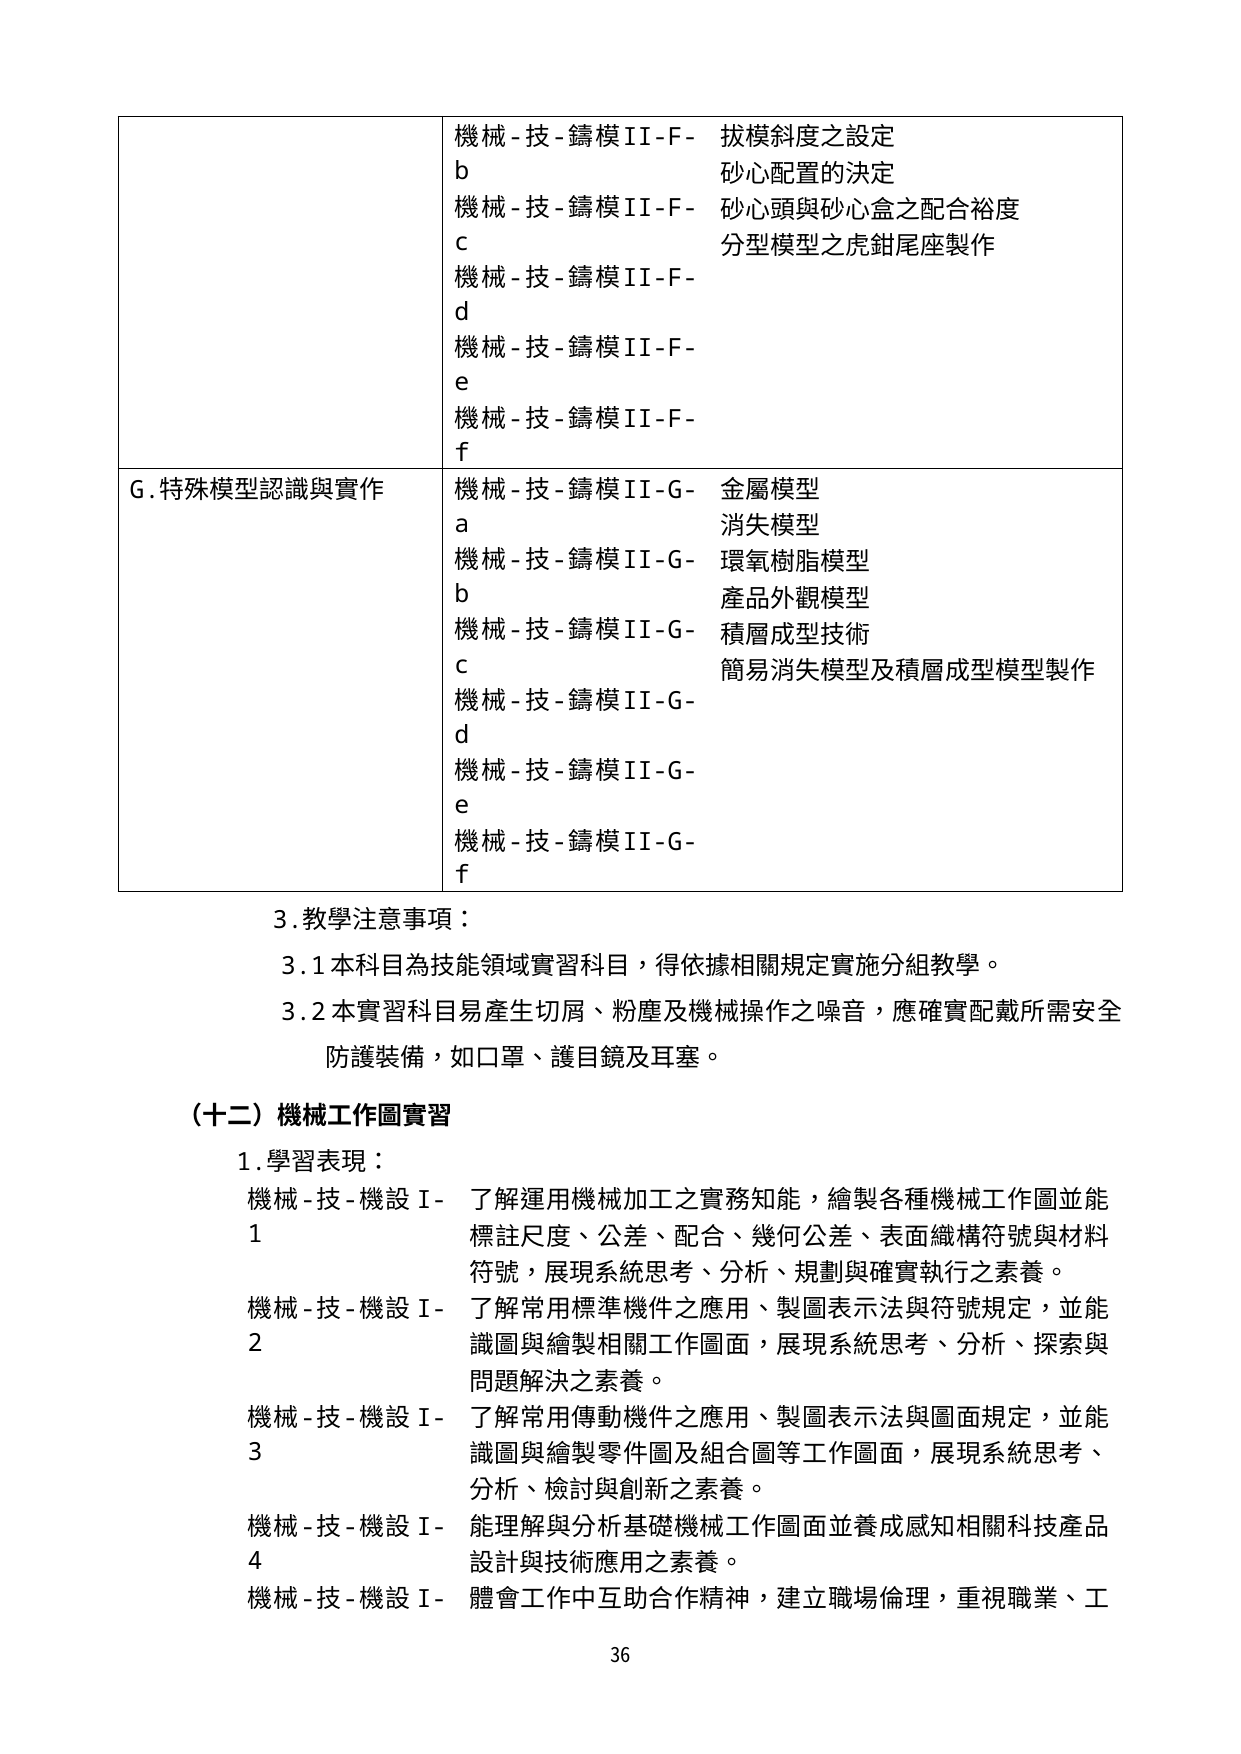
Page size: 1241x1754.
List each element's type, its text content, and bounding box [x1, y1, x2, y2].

table_header 機械-技-機設I-1 [236, 1180, 458, 1288]
table_cell 機械-技-機設I-2 [236, 1289, 458, 1397]
text 3.1本科目為技能領域實習科目，得依據相關規定實施分組教學。 [281, 938, 1122, 984]
table_cell [119, 117, 442, 468]
text （十二）機械工作圖實習 [169, 1088, 1122, 1134]
text 3.2本實習科目易產生切屑、粉塵及機械操作之噪音，應確實配戴所需安全防護裝備，如口罩、護目鏡及耳塞。 [281, 984, 1122, 1076]
table_cell 能理解與分析基礎機械工作圖面並養成感知相關科技產品設計與技術應用之素養。 [458, 1506, 1122, 1578]
table_cell 機械-技-鑄模II-F-b 機械-技-鑄模II-F-c 機械-技-鑄模II-F-d 機械-技-鑄模II-F-e 機械-技-鑄模II-F-f [443, 117, 709, 468]
table_cell 機械-技-機設I-3 [236, 1397, 458, 1506]
table_header 了解運用機械加工之實務知能，繪製各種機械工作圖並能標註尺度、公差、配合、幾何公差、表面織構符號與材料符號，展現系統思考、分析、規劃與確實執行之素養。 [458, 1180, 1122, 1288]
table_cell 了解常用標準機件之應用、製圖表示法與符號規定，並能識圖與繪製相關工作圖面，展現系統思考、分析、探索與問題解決之素養。 [458, 1289, 1122, 1397]
table_cell 機械-技-鑄模II-G-a 機械-技-鑄模II-G-b 機械-技-鑄模II-G-c 機械-技-鑄模II-G-d 機械-技-鑄模II-G-e 機械-技-鑄模II-G-f [443, 469, 709, 891]
table_cell G.特殊模型認識與實作 [119, 469, 442, 891]
table_cell 體會工作中互助合作精神，建立職場倫理，重視職業、工 [458, 1579, 1122, 1615]
text 3.教學注意事項： [154, 892, 1122, 938]
table_cell 了解常用傳動機件之應用、製圖表示法與圖面規定，並能識圖與繪製零件圖及組合圖等工作圖面，展現系統思考、分析、檢討與創新之素養。 [458, 1397, 1122, 1506]
table_cell 機械-技-機設I- [236, 1579, 458, 1615]
table_cell 金屬模型 消失模型 環氧樹脂模型 產品外觀模型 積層成型技術 簡易消失模型及積層成型模型製作 [709, 469, 1122, 891]
table_cell 機械-技-機設I-4 [236, 1506, 458, 1578]
table_cell 拔模斜度之設定 砂心配置的決定 砂心頭與砂心盒之配合裕度 分型模型之虎鉗尾座製作 [709, 117, 1122, 468]
text 1.學習表現： [118, 1134, 1122, 1180]
